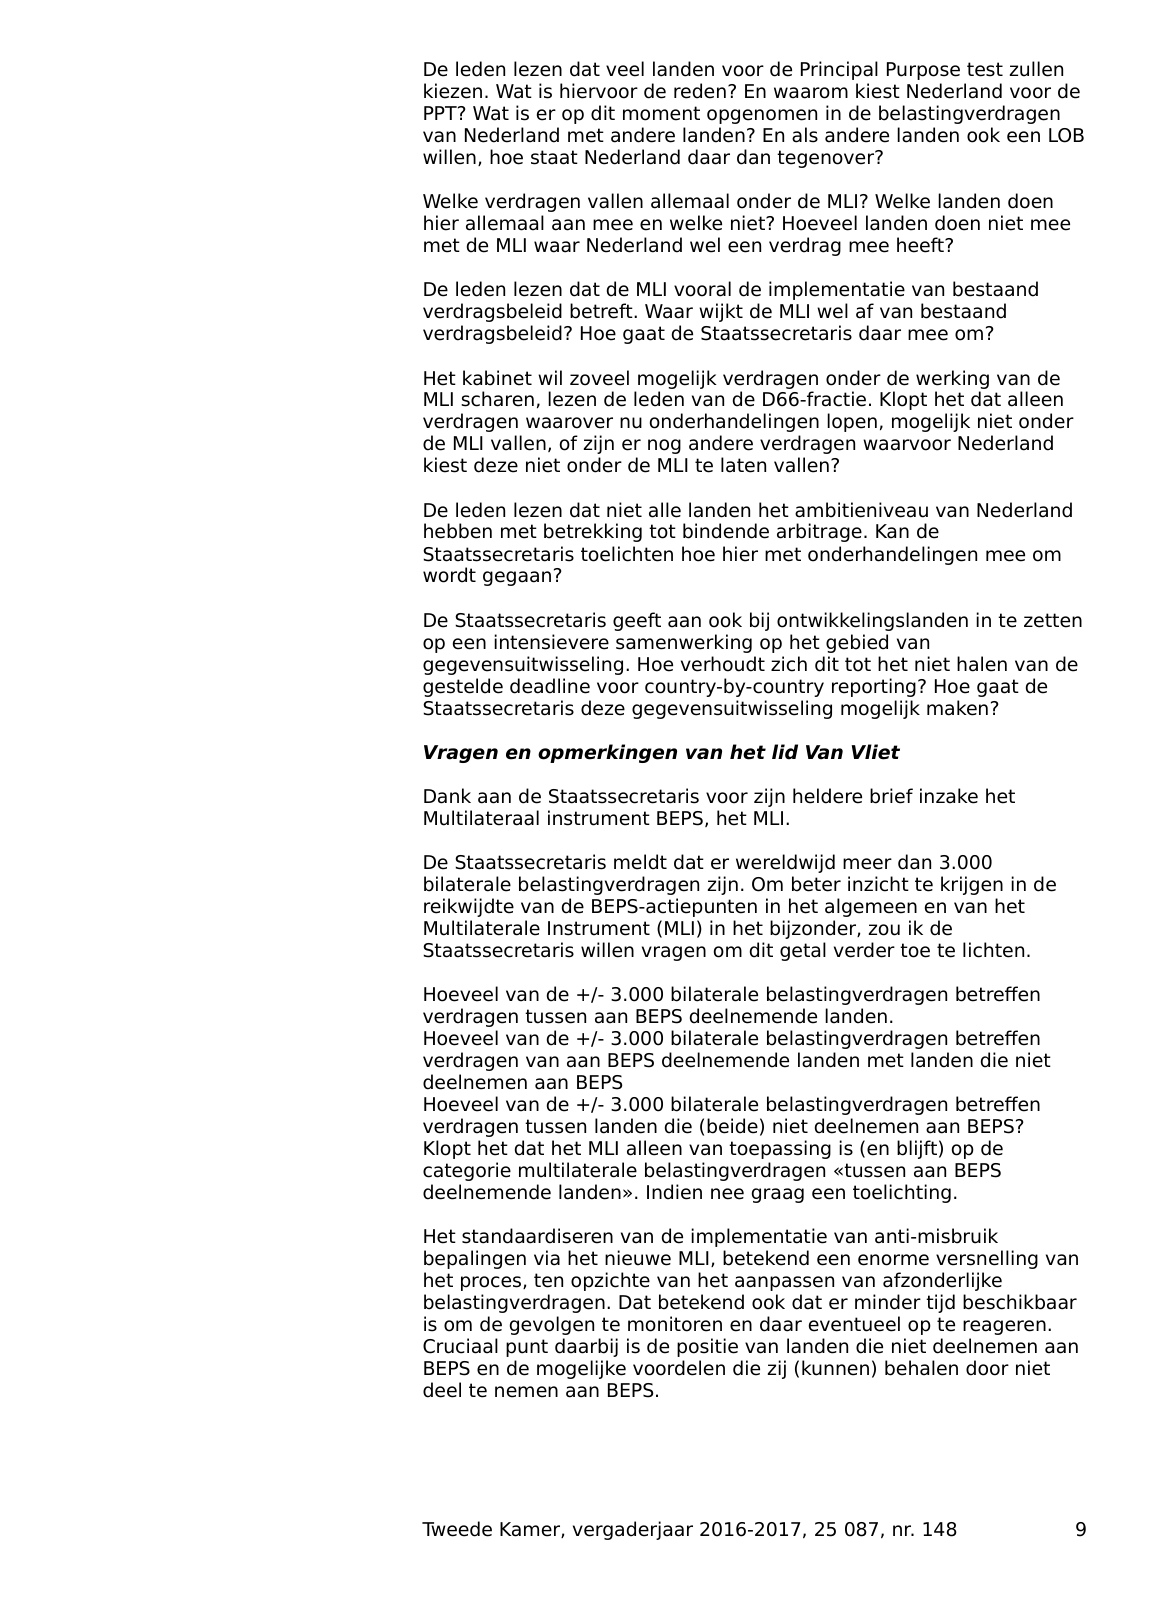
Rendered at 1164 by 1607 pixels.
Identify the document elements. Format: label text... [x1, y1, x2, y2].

text Welke verdragen vallen allemaal onder de MLI? Welke landen doen hier allemaal aan mee en welke niet? Hoeveel landen doen niet mee met de MLI waar Nederland wel een verdrag mee heeft? [422, 191, 1087, 257]
text De Staatssecretaris meldt dat er wereldwijd meer dan 3.000 bilaterale belastingverdragen zijn. Om beter inzicht te krijgen in de reikwijdte van de BEPS-actiepunten in het algemeen en van het Multilaterale Instrument (MLI) in het bijzonder, zou ik de Staatssecretaris willen vragen om dit getal verder toe te lichten. [422, 852, 1087, 962]
text Klopt het dat het MLI alleen van toepassing is (en blijft) op de categorie multilaterale belastingverdragen «tussen aan BEPS deelnemende landen». Indien nee graag een toelichting. [422, 1138, 1087, 1204]
text De leden lezen dat de MLI vooral de implementatie van bestaand verdragsbeleid betreft. Waar wijkt de MLI wel af van bestaand verdragsbeleid? Hoe gaat de Staatssecretaris daar mee om? [422, 279, 1087, 345]
text Hoeveel van de +/- 3.000 bilaterale belastingverdragen betreffen verdragen tussen aan BEPS deelnemende landen. [422, 984, 1087, 1028]
subtitle Vragen en opmerkingen van het lid Van Vliet [422, 742, 1087, 764]
text De leden lezen dat veel landen voor de Principal Purpose test zullen kiezen. Wat is hiervoor de reden? En waarom kiest Nederland voor de PPT? Wat is er op dit moment opgenomen in de belastingverdragen van Nederland met andere landen? En als andere landen ook een LOB willen, hoe staat Nederland daar dan tegenover? [422, 59, 1087, 169]
text Het kabinet wil zoveel mogelijk verdragen onder de werking van de MLI scharen, lezen de leden van de D66-fractie. Klopt het dat alleen verdragen waarover nu onderhandelingen lopen, mogelijk niet onder de MLI vallen, of zijn er nog andere verdragen waarvoor Nederland kiest deze niet onder de MLI te laten vallen? [422, 367, 1087, 477]
text Dank aan de Staatssecretaris voor zijn heldere brief inzake het Multilateraal instrument BEPS, het MLI. [422, 786, 1087, 830]
text Hoeveel van de +/- 3.000 bilaterale belastingverdragen betreffen verdragen van aan BEPS deelnemende landen met landen die niet deelnemen aan BEPS [422, 1028, 1087, 1094]
text De Staatssecretaris geeft aan ook bij ontwikkelingslanden in te zetten op een intensievere samenwerking op het gebied van gegevensuitwisseling. Hoe verhoudt zich dit tot het niet halen van de gestelde deadline voor country-by-country reporting? Hoe gaat de Staatssecretaris deze gegevensuitwisseling mogelijk maken? [422, 609, 1087, 719]
text Het standaardiseren van de implementatie van anti-misbruik bepalingen via het nieuwe MLI, betekend een enorme versnelling van het proces, ten opzichte van het aanpassen van afzonderlijke belastingverdragen. Dat betekend ook dat er minder tijd beschikbaar is om de gevolgen te monitoren en daar eventueel op te reageren. Cruciaal punt daarbij is de positie van landen die niet deelnemen aan BEPS en de mogelijke voordelen die zij (kunnen) behalen door niet deel te nemen aan BEPS. [422, 1226, 1087, 1402]
text De leden lezen dat niet alle landen het ambitieniveau van Nederland hebben met betrekking tot bindende arbitrage. Kan de Staatssecretaris toelichten hoe hier met onderhandelingen mee om wordt gegaan? [422, 499, 1087, 587]
text Hoeveel van de +/- 3.000 bilaterale belastingverdragen betreffen verdragen tussen landen die (beide) niet deelnemen aan BEPS? [422, 1094, 1087, 1138]
